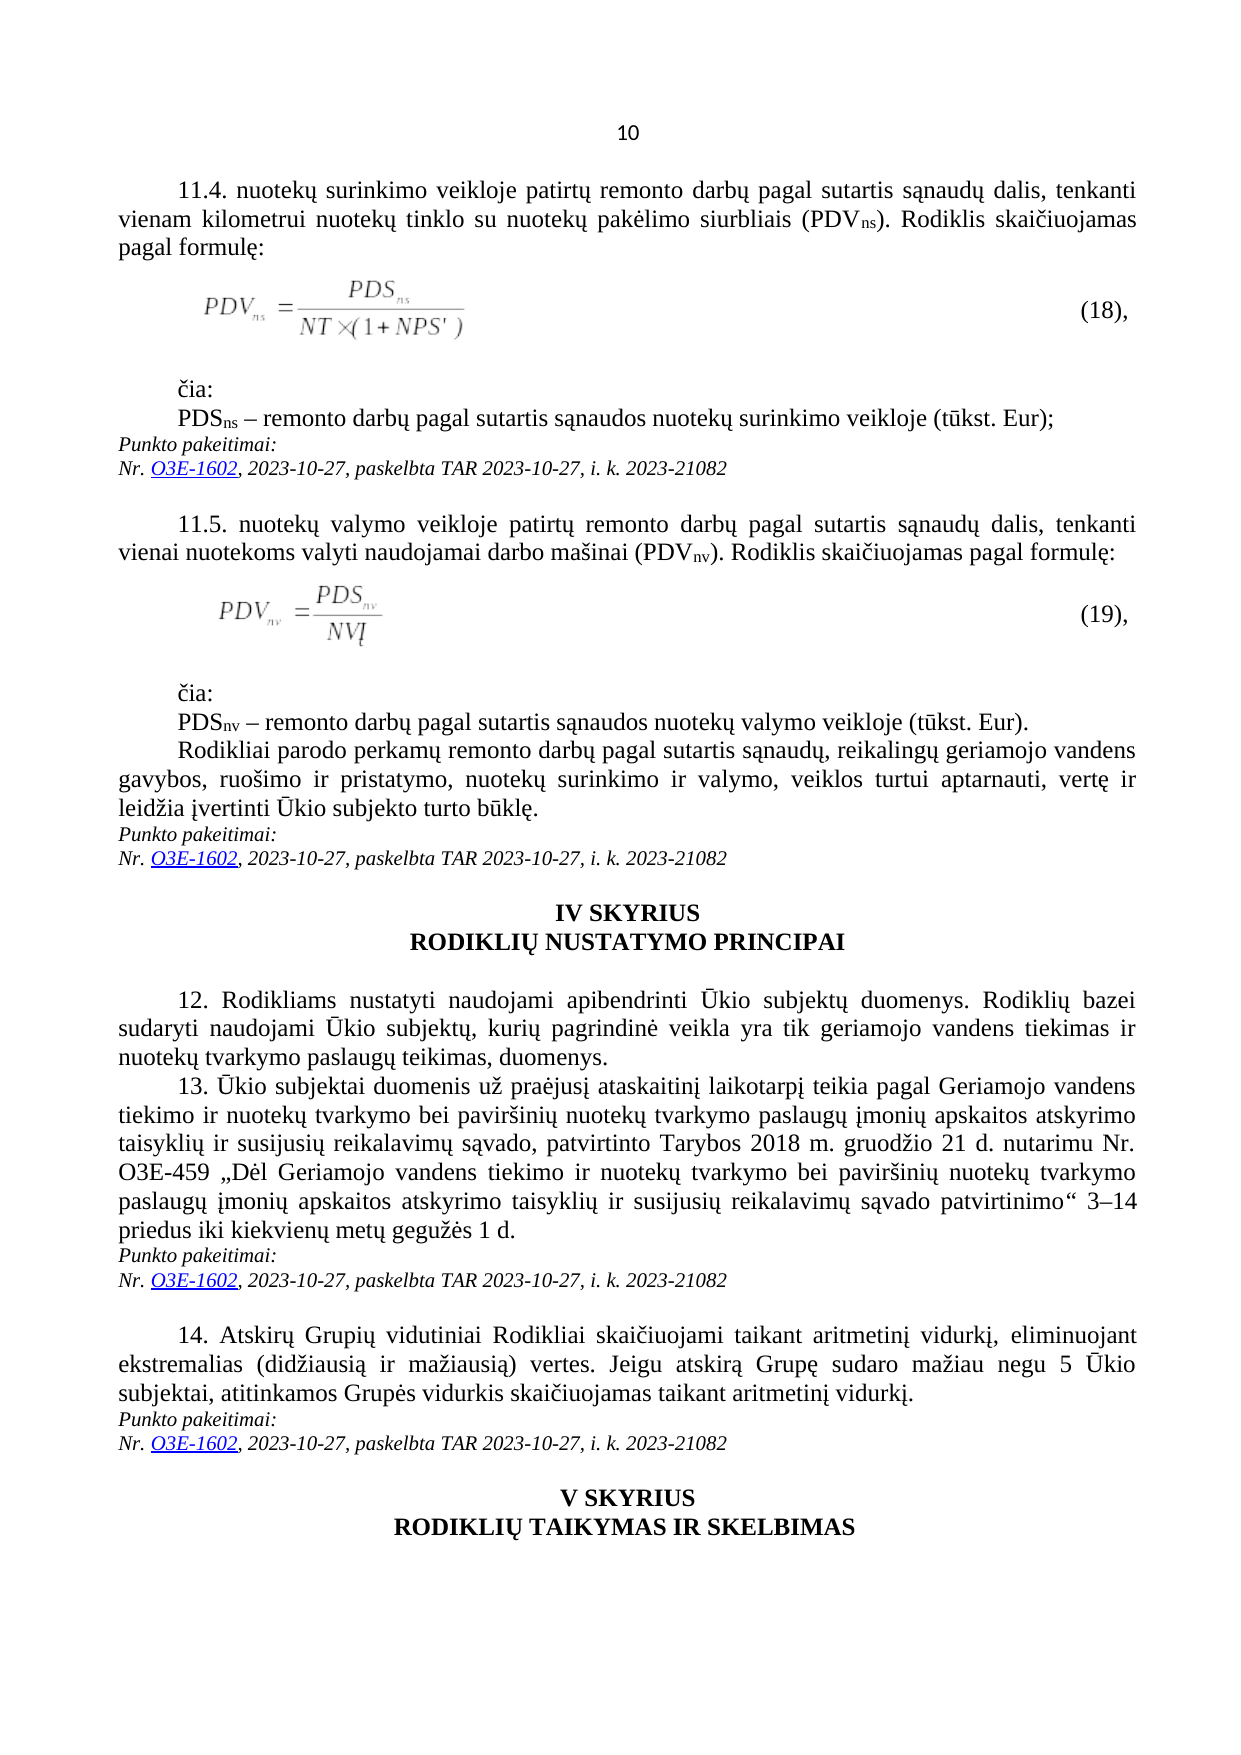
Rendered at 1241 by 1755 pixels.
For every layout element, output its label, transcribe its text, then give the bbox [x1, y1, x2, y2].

text Punkto pakeitimai: [118, 822, 1137, 846]
text RODIKLIŲ NUSTATYMO PRINCIPAI [118, 927, 1137, 956]
text V SKYRIUS [118, 1483, 1137, 1512]
text PDSnv – remonto darbų pagal sutartis sąnaudos nuotekų valymo veikloje (tūkst. Eur). [118, 707, 1137, 735]
text Nr. O3E-1602, 2023-10-27, paskelbta TAR 2023-10-27, i. k. 2023-21082 [118, 456, 1137, 480]
text čia: [118, 374, 1137, 403]
text Punkto pakeitimai: [118, 432, 1137, 456]
text Nr. O3E-1602, 2023-10-27, paskelbta TAR 2023-10-27, i. k. 2023-21082 [118, 1431, 1137, 1455]
text IV SKYRIUS [118, 898, 1137, 927]
text 11.5. nuotekų valymo veikloje patirtų remonto darbų pagal sutartis sąnaudų dalis, tenkanti vienai nuotekoms valyti naudojamai darbo mašinai (PDVnv). Rodiklis skaičiuojamas pagal formulę: [118, 509, 1137, 566]
table_header [203, 566, 1067, 649]
text RODIKLIŲ TAIKYMAS IR SKELBIMAS [118, 1512, 1137, 1541]
table_header [189, 261, 1067, 346]
text čia: [118, 678, 1137, 707]
text 12. Rodikliams nustatyti naudojami apibendrinti Ūkio subjektų duomenys. Rodiklių bazei sudaryti naudojami Ūkio subjektų, kurių pagrindinė veikla yra tik geriamojo vandens tiekimas ir nuotekų tvarkymo paslaugų teikimas, duomenys. [118, 985, 1137, 1071]
text PDSns – remonto darbų pagal sutartis sąnaudos nuotekų surinkimo veikloje (tūkst. Eur); [118, 403, 1137, 432]
text Rodikliai parodo perkamų remonto darbų pagal sutartis sąnaudų, reikalingų geriamojo vandens gavybos, ruošimo ir pristatymo, nuotekų surinkimo ir valymo, veiklos turtui aptarnauti, vertę ir leidžia įvertinti Ūkio subjekto turto būklę. [118, 735, 1137, 822]
table_header (18), [1067, 261, 1142, 346]
text Punkto pakeitimai: [118, 1407, 1137, 1431]
text Punkto pakeitimai: [118, 1243, 1137, 1267]
text 14. Atskirų Grupių vidutiniai Rodikliai skaičiuojami taikant aritmetinį vidurkį, eliminuojant ekstremalias (didžiausią ir mažiausią) vertes. Jeigu atskirą Grupę sudaro mažiau negu 5 Ūkio subjektai, atitinkamos Grupės vidurkis skaičiuojamas taikant aritmetinį vidurkį. [118, 1320, 1137, 1407]
text 13. Ūkio subjektai duomenis už praėjusį ataskaitinį laikotarpį teikia pagal Geriamojo vandens tiekimo ir nuotekų tvarkymo bei paviršinių nuotekų tvarkymo paslaugų įmonių apskaitos atskyrimo taisyklių ir susijusių reikalavimų sąvado, patvirtinto Tarybos 2018 m. gruodžio 21 d. nutarimu Nr. O3E-459 „Dėl Geriamojo vandens tiekimo ir nuotekų tvarkymo bei paviršinių nuotekų tvarkymo paslaugų įmonių apskaitos atskyrimo taisyklių ir susijusių reikalavimų sąvado patvirtinimo“ 3–14 priedus iki kiekvienų metų gegužės 1 d. [118, 1071, 1137, 1243]
table_header (19), [1067, 566, 1142, 649]
text 11.4. nuotekų surinkimo veikloje patirtų remonto darbų pagal sutartis sąnaudų dalis, tenkanti vienam kilometrui nuotekų tinklo su nuotekų pakėlimo siurbliais (PDVns). Rodiklis skaičiuojamas pagal formulę: [118, 175, 1137, 261]
text Nr. O3E-1602, 2023-10-27, paskelbta TAR 2023-10-27, i. k. 2023-21082 [118, 1267, 1137, 1292]
text Nr. O3E-1602, 2023-10-27, paskelbta TAR 2023-10-27, i. k. 2023-21082 [118, 846, 1137, 870]
